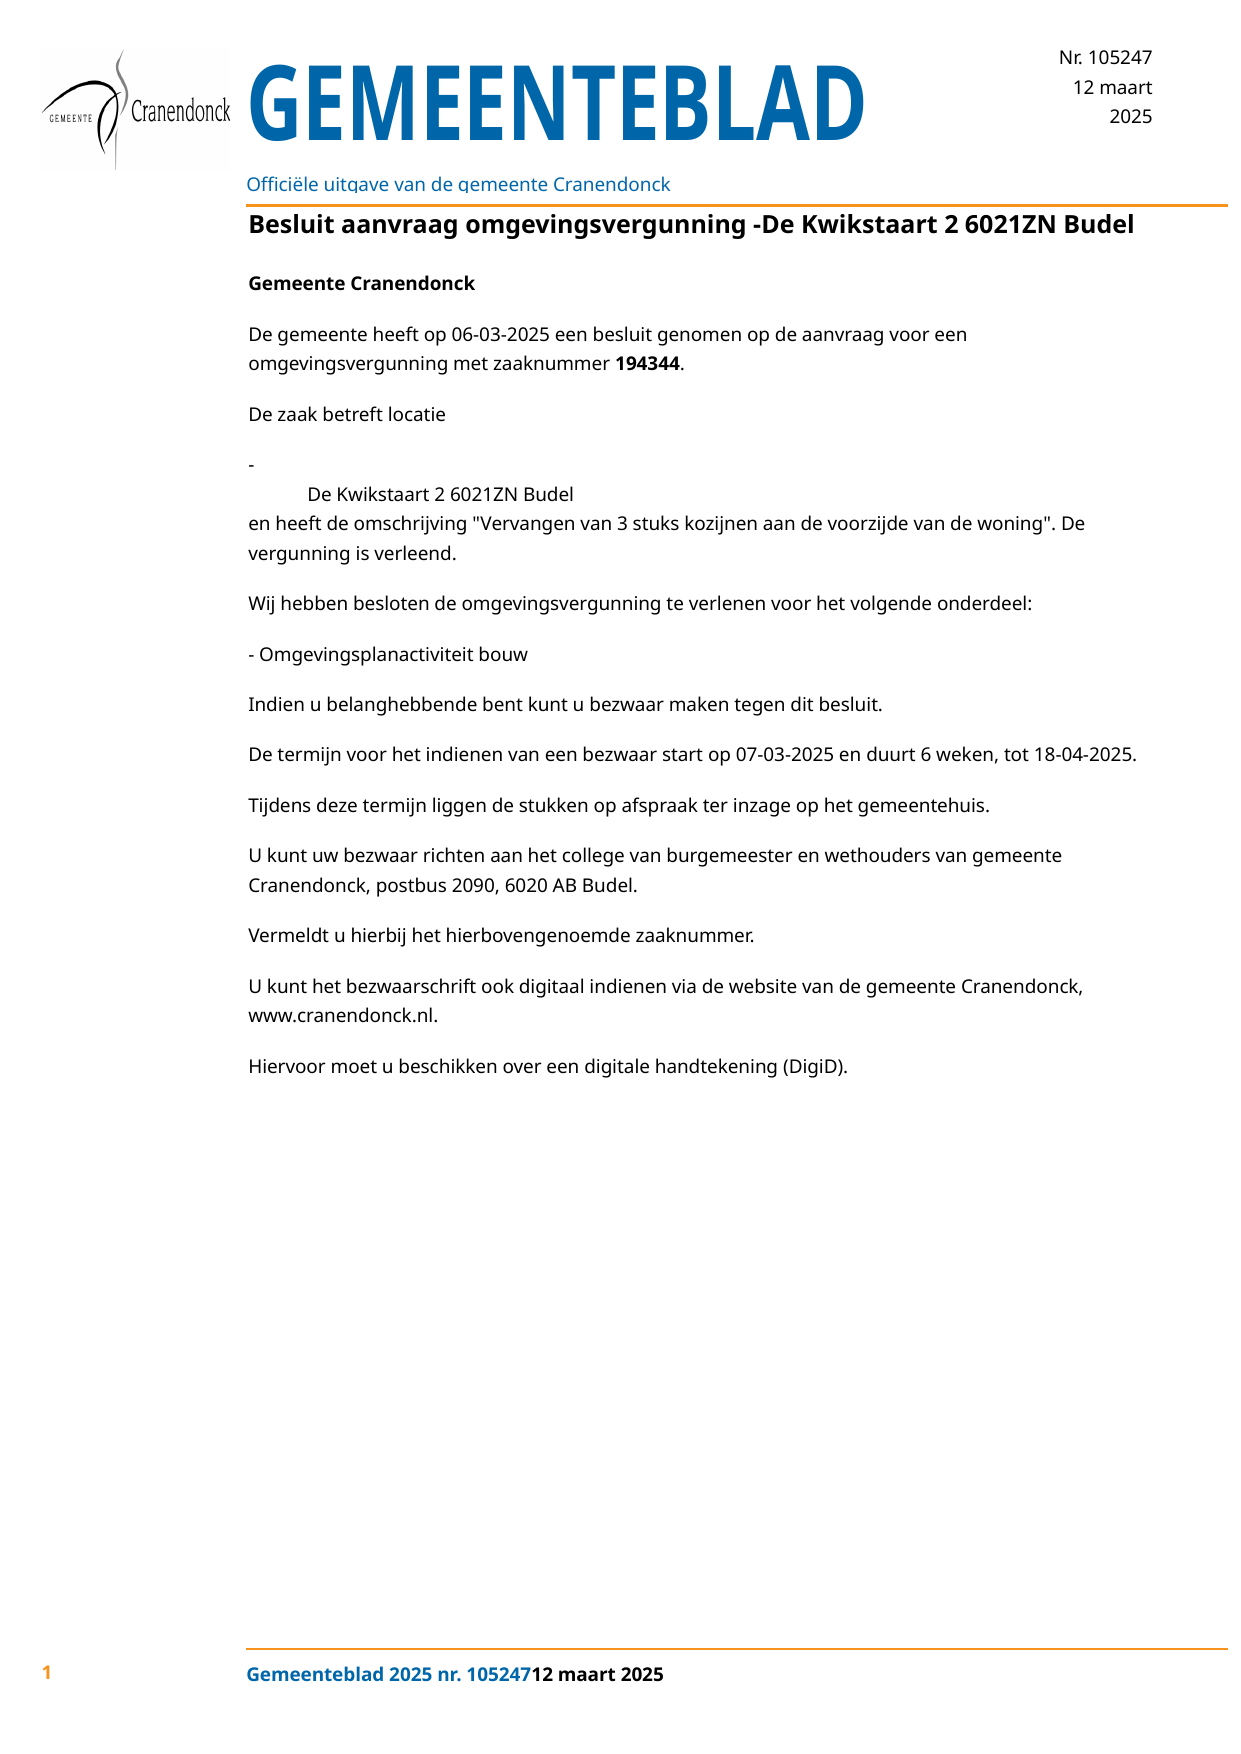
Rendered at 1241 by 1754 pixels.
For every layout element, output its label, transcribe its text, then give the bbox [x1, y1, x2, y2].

text en heeft de omschrijving "Vervangen van 3 stuks kozijnen aan de voorzijde van de woning". De vergunning is verleend. [248, 510, 1152, 566]
list De Kwikstaart 2 6021ZN Budel [248, 481, 1152, 506]
text U kunt het bezwaarschrift ook digitaal indienen via de website van de gemeente Cranendonck, www.cranendonck.nl. [248, 973, 1152, 1028]
text Gemeente Cranendonck [248, 270, 1152, 296]
text De termijn voor het indienen van een bezwaar start op 07-03-2025 en duurt 6 weken, tot 18-04-2025. [248, 742, 1152, 767]
text - Omgevingsplanactiviteit bouw [248, 641, 1152, 666]
text Besluit aanvraag omgevingsvergunning -De Kwikstaart 2 6021ZN Budel [248, 207, 1152, 241]
text U kunt uw bezwaar richten aan het college van burgemeester en wethouders van gemeente Cranendonck, postbus 2090, 6020 AB Budel. [248, 842, 1152, 898]
text Wij hebben besloten de omgevingsvergunning te verlenen voor het volgende onderdeel: [248, 590, 1152, 616]
text Vermeldt u hierbij het hierbovengenoemde zaaknummer. [248, 922, 1152, 948]
text De gemeente heeft op 06-03-2025 een besluit genomen op de aanvraag voor een omgevingsvergunning met zaaknummer 194344. [248, 321, 1152, 376]
text De zaak betreft locatie [248, 401, 1152, 426]
text Indien u belanghebbende bent kunt u bezwaar maken tegen dit besluit. [248, 691, 1152, 717]
picture [41, 47, 231, 172]
text Tijdens deze termijn liggen de stukken op afspraak ter inzage op het gemeentehuis. [248, 792, 1152, 818]
text Hiervoor moet u beschikken over een digitale handtekening (DigiD). [248, 1053, 1152, 1078]
